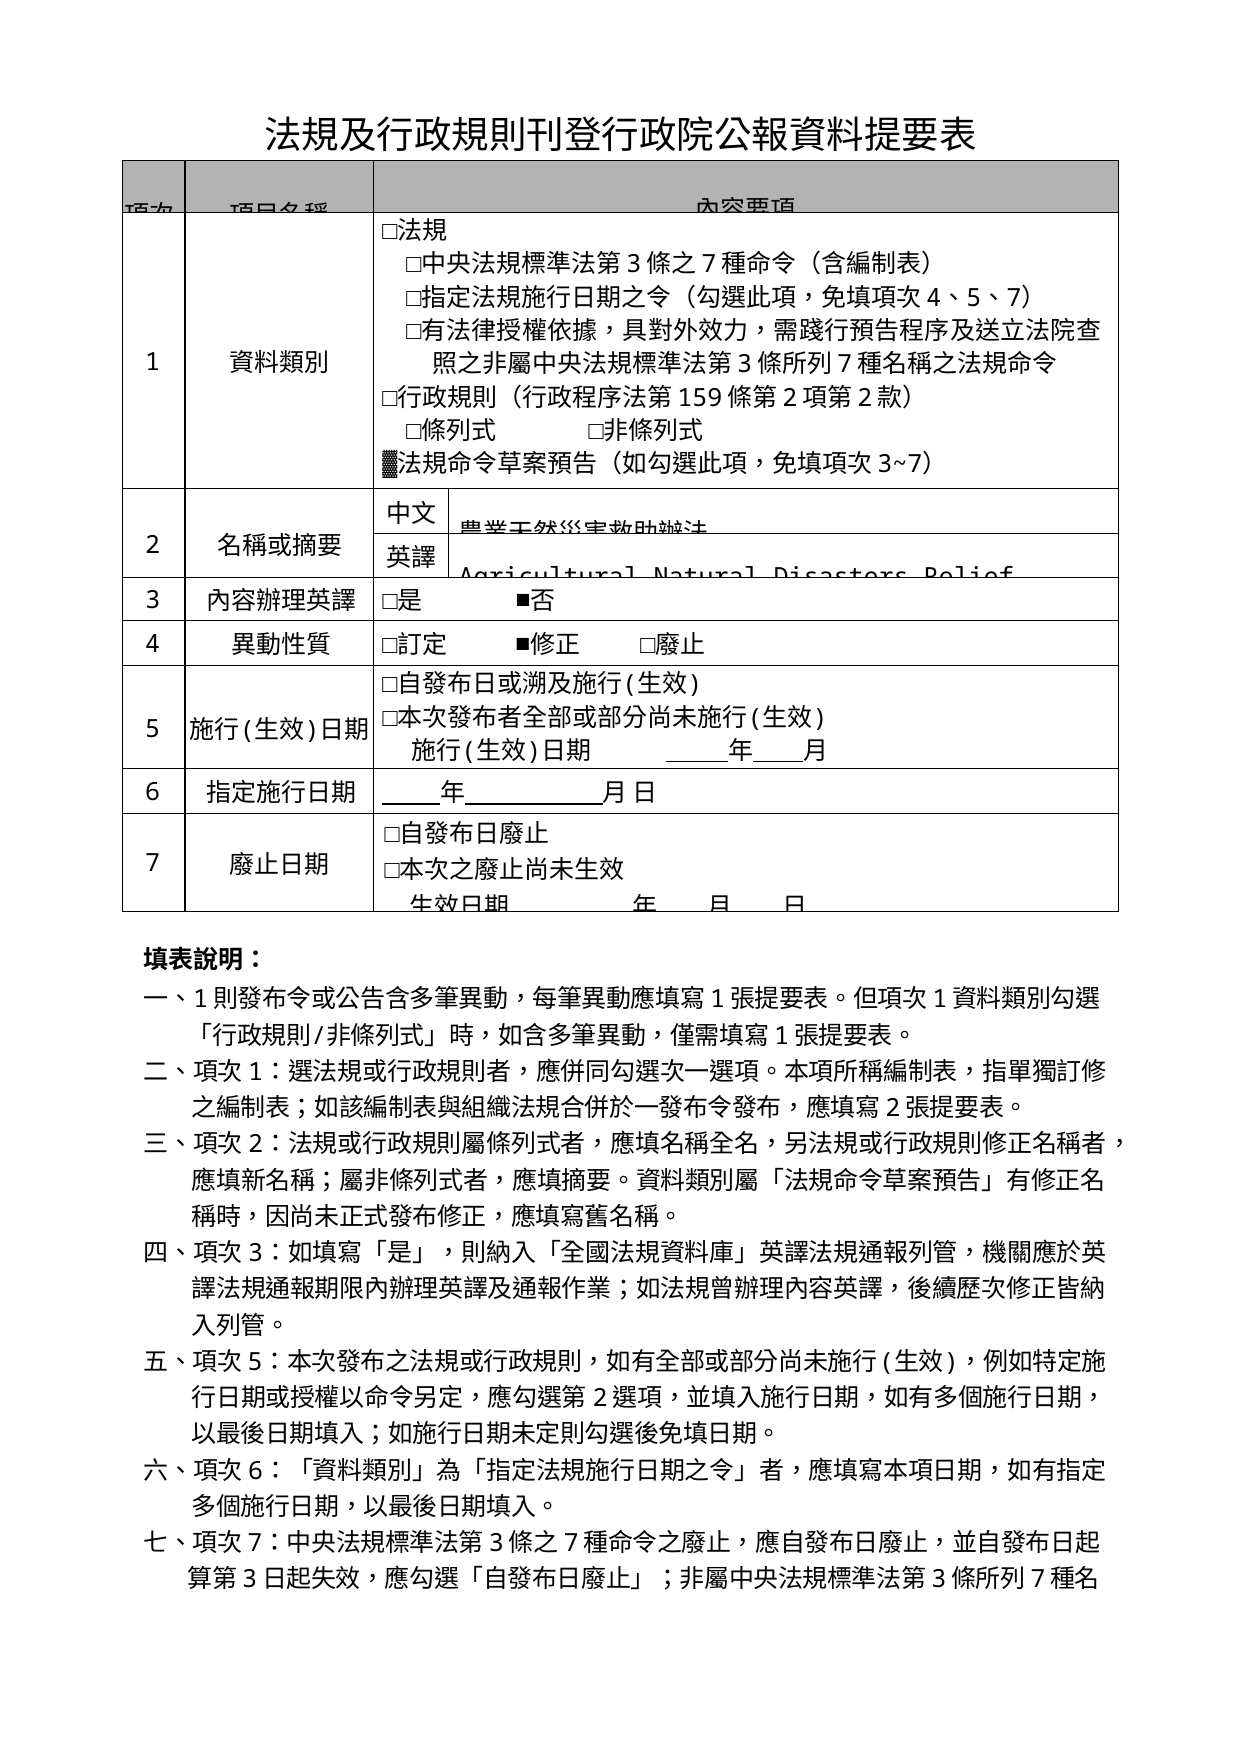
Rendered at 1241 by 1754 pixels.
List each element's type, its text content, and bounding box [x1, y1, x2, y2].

table_cell □自發布日或溯及施行(生效) □本次發布者全部或部分尚未施行(生效) 施行(生效)日期 年 月 日 [374, 666, 1118, 768]
table_cell 1 [123, 213, 184, 488]
table_cell 廢止日期 [186, 814, 373, 911]
table_cell □自發布日廢止 □本次之廢止尚未生效 生效日期 年 月 日 [374, 814, 1118, 911]
text 三、項次2：法規或行政規則屬條列式者，應填名稱全名，另法規或行政規則修正名稱者，應填新名稱；屬非條列式者，應填摘要。資料類別屬「法規命令草案預告」有修正名稱時，因尚未正式發布修正，應填寫舊名稱。 [143, 1124, 1107, 1233]
text 二、項次1：選法規或行政規則者，應併同勾選次一選項。本項所稱編制表，指單獨訂修之編制表；如該編制表與組織法規合併於一發布令發布，應填寫2張提要表。 [143, 1051, 1107, 1124]
table_cell 6 [123, 769, 184, 812]
table_cell 4 [123, 621, 184, 665]
table_header 項目名稱 [186, 161, 373, 212]
table_cell □是 ■否 [374, 578, 1118, 620]
table_cell 英譯 [374, 534, 448, 577]
text 填表說明： [143, 916, 1053, 979]
table_cell 5 [123, 666, 184, 768]
table_header 項次 [159, 208, 170, 212]
table_cell 2 [123, 489, 184, 577]
table_cell 內容辦理英譯 [186, 578, 373, 620]
text 五、項次5：本次發布之法規或行政規則，如有全部或部分尚未施行(生效)，例如特定施行日期或授權以命令另定，應勾選第2選項，並填入施行日期，如有多個施行日期，以最後日期填入；如施行日期未定則勾選後免填日期。 [143, 1341, 1107, 1450]
table_header 內容要項 [374, 161, 1118, 212]
table_cell □法規 □中央法規標準法第3條之7種命令（含編制表） □指定法規施行日期之令（勾選此項，免填項次4、5、7） □有法律授權依據，具對外效力，需踐行預告程序及送立法院查 照之非屬中央法規標準法第3條所列7種名稱之法規命令 □行政規則（行政程序法第159條第2項第2款） □條列式 □非條列式 ▓法規命令草案預告（如勾選此項，免填項次3~7） [374, 213, 1118, 488]
table_cell 異動性質 [186, 621, 373, 665]
table_cell □訂定 ■修正 □廢止 [374, 621, 1118, 665]
table_cell 7 [123, 814, 184, 911]
text 法規及行政規則刊登行政院公報資料提要表 [187, 105, 1053, 159]
text 六、項次6：「資料類別」為「指定法規施行日期之令」者，應填寫本項日期，如有指定多個施行日期，以最後日期填入。 [143, 1450, 1107, 1523]
table_cell 年 月 日 [374, 769, 1118, 812]
text 七、項次7：中央法規標準法第3條之7種命令之廢止，應自發布日廢止，並自發布日起算第3日起失效，應勾選「自發布日廢止」；非屬中央法規標準法第3條所列7種名 [143, 1523, 1107, 1595]
table_cell 中文 [374, 489, 448, 533]
text 四、項次3：如填寫「是」，則納入「全國法規資料庫」英譯法規通報列管，機關應於英譯法規通報期限內辦理英譯及通報作業；如法規曾辦理內容英譯，後續歷次修正皆納入列管。 [143, 1233, 1107, 1341]
table_cell 資料類別 [186, 213, 373, 488]
table_cell 名稱或摘要 [186, 489, 373, 577]
text 一、1則發布令或公告含多筆異動，每筆異動應填寫1張提要表。但項次1資料類別勾選「行政規則/非條列式」時，如含多筆異動，僅需填寫1張提要表。 [143, 979, 1107, 1051]
table_cell 指定施行日期 [186, 769, 373, 812]
table_cell 3 [123, 578, 184, 620]
table_cell Agricultural Natural Disasters Relief Regulations [449, 534, 1118, 577]
table_cell 施行(生效)日期 [186, 666, 373, 768]
table_header 項次 [123, 161, 184, 212]
table_cell 農業天然災害救助辦法 [449, 489, 1118, 533]
